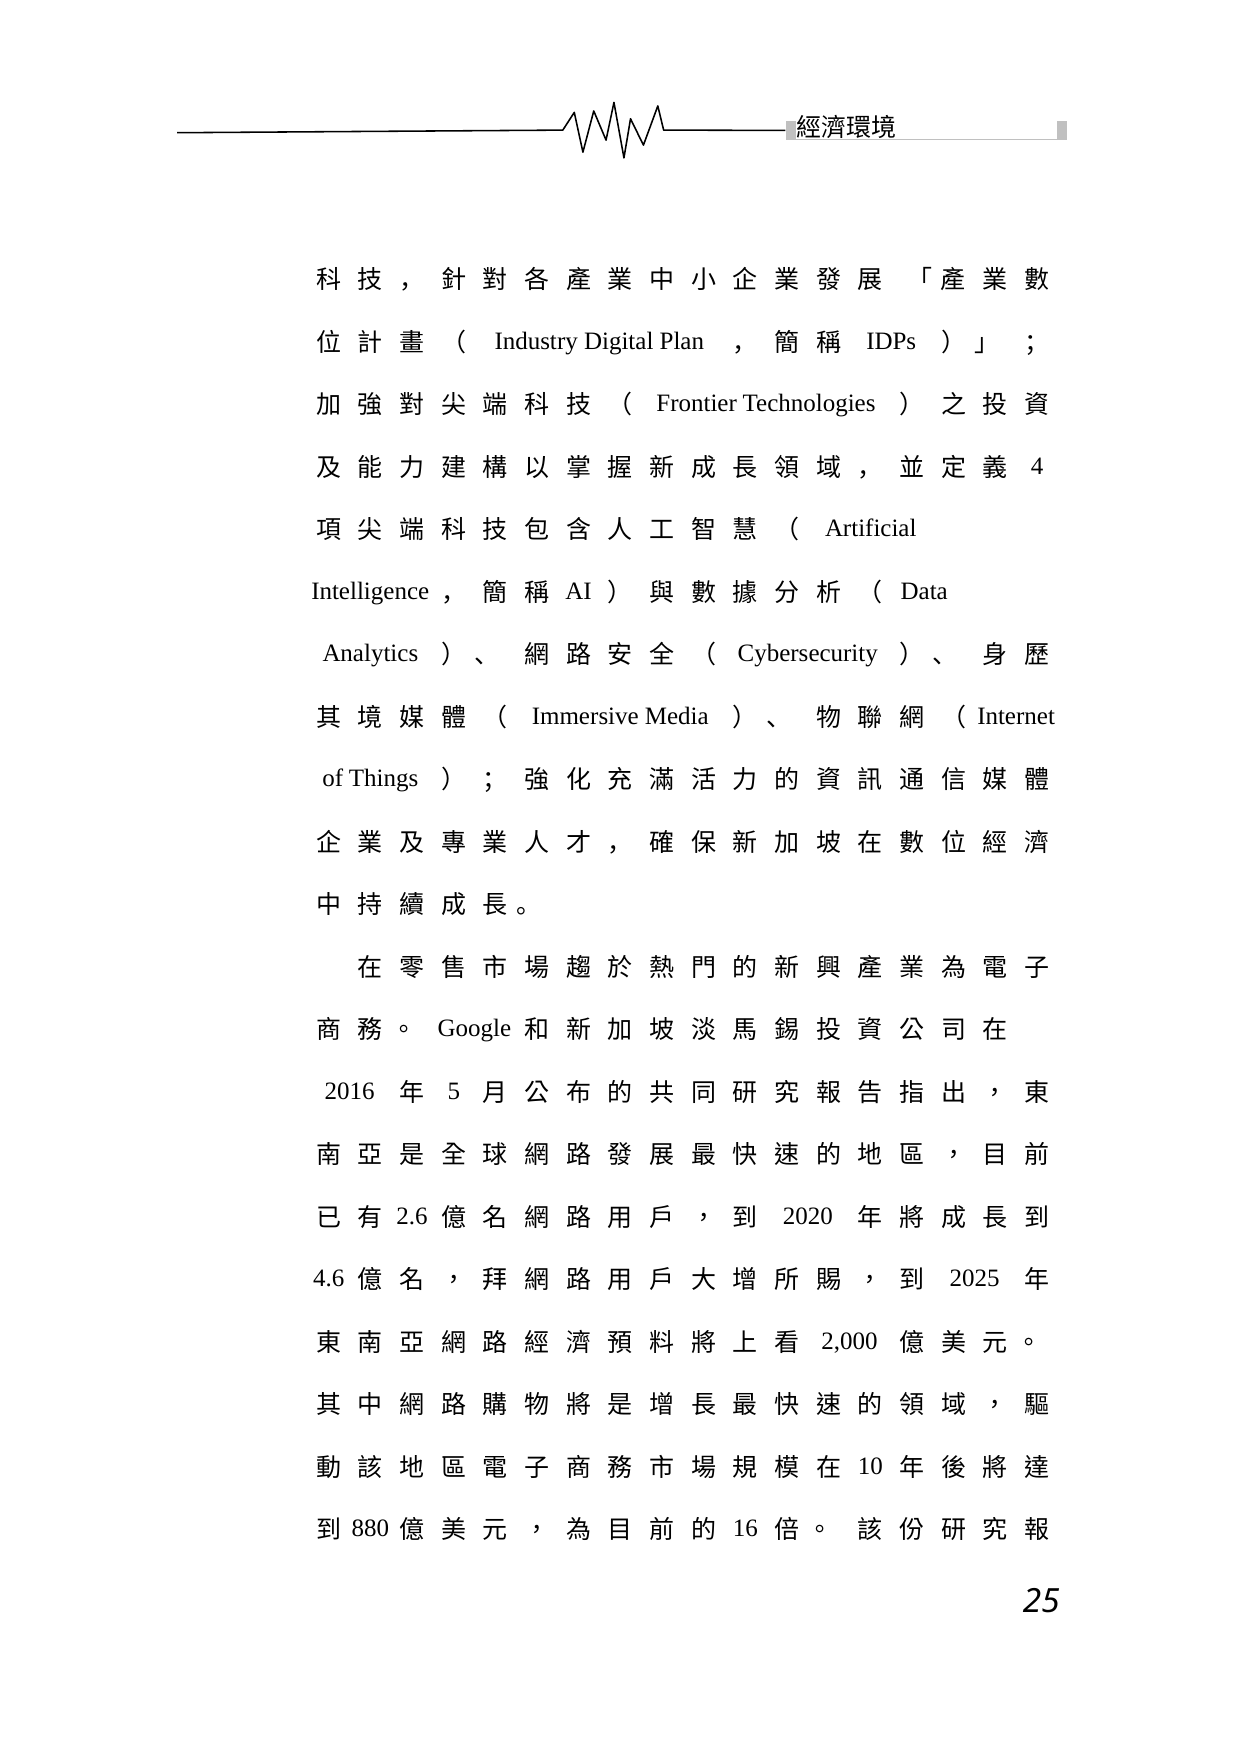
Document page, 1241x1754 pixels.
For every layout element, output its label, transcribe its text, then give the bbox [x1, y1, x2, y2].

text 科技，針對各產業中小企業發展「產業數位計畫（Industry Digital Plan，簡稱IDPs）」；加強對尖端科技（Frontier Technologies）之投資及能力建構以掌握新成長領域，並定義4項尖端科技包含人工智慧（Artificial Intelligence，簡稱AI）與數據分析（Data Analytics）、網路安全（Cybersecurity）、身歷其境媒體（Immersive Media）、物聯網（Internet of Things）；強化充滿活力的資訊通信媒體企業及專業人才，確保新加坡在數位經濟中持續成長。 [281, 236, 1058, 924]
text 在零售市場趨於熱門的新興產業為電子商務。Google和新加坡淡馬錫投資公司在2016年5月公布的共同研究報告指出，東南亞是全球網路發展最快速的地區，目前已有2.6億名網路用戶，到2020年將成長到4.6億名，拜網路用戶大增所賜，到2025年東南亞網路經濟預料將上看2,000億美元。其中網路購物將是增長最快速的領域，驅動該地區電子商務市場規模在10年後將達到880億美元，為目前的16倍。該份研究報 [281, 924, 1058, 1549]
